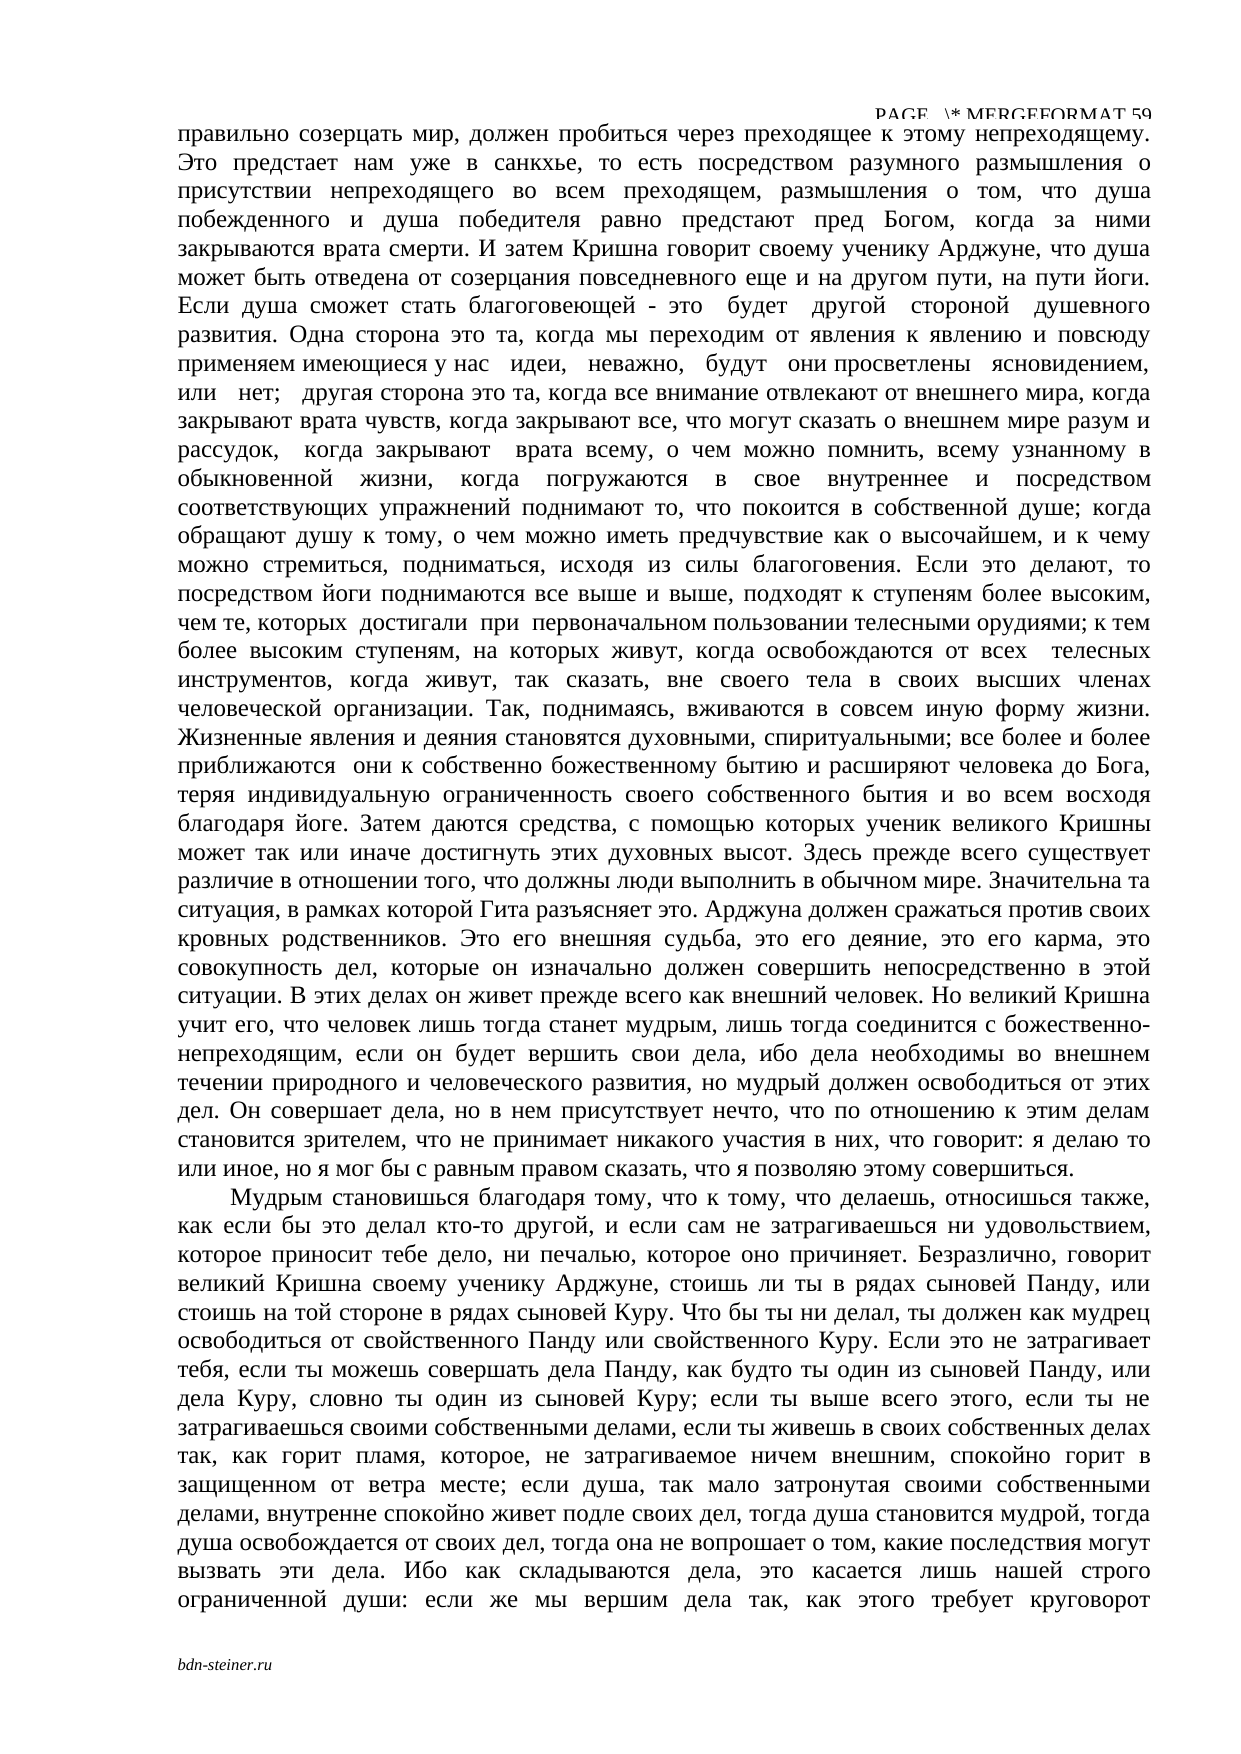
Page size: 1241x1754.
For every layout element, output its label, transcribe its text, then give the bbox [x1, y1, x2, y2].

text правильно созерцать мир, должен пробиться через преходящее к этому непреходящему. Это предстает нам уже в санкхье, то есть посредством разумного размышления о присутствии непреходящего во всем преходящем, размышления о том, что душа побежденного и душа победителя равно предстают пред Богом, когда за ними закрываются врата смерти. И затем Кришна говорит своему ученику Арджуне, что душа может быть отведена от созерцания повседневного еще и на другом пути, на пути йоги. Если душа сможет стать благоговеющей - это будет другой стороной душевного развития. Одна сторона это та, когда мы переходим от явления к явлению и повсюду применяем имеющиеся у нас идеи, неважно, будут они просветлены ясновидением, или нет; другая сторона это та, когда все внимание отвлекают от внешнего мира, когда закрывают врата чувств, когда закрывают все, что могут сказать о внешнем мире разум и рассудок, когда закрывают врата всему, о чем можно помнить, всему узнанному в обыкновенной жизни, когда погружаются в свое внутреннее и посредством соответствующих упражнений поднимают то, что покоится в собственной душе; когда обращают душу к тому, о чем можно иметь предчувствие как о высочайшем, и к чему можно стремиться, подниматься, исходя из силы благоговения. Если это делают, то посредством йоги поднимаются все выше и выше, подходят к ступеням более высоким, чем те, которых достигали при первоначальном пользовании телесными орудиями; к тем более высоким ступеням, на которых живут, когда освобождаются от всех телесных инструментов, когда живут, так сказать, вне своего тела в своих высших членах человеческой организации. Так, поднимаясь, вживаются в совсем иную форму жизни. Жизненные явления и деяния становятся духовными, спиритуальными; все более и более приближаются они к собственно божественному бытию и расширяют человека до Бога, теряя индивидуальную ограниченность своего собственного бытия и во всем восходя благодаря йоге. Затем даются средства, с помощью которых ученик великого Кришны может так или иначе достигнуть этих духовных высот. Здесь прежде всего существует различие в отношении того, что должны люди выполнить в обычном мире. Значительна та ситуация, в рамках которой Гита разъясняет это. Арджуна должен сражаться против своих кровных родственников. Это его внешняя судьба, это его деяние, это его карма, это совокупность дел, которые он изначально должен совершить непосредственно в этой ситуации. В этих делах он живет прежде всего как внешний человек. Но великий Кришна учит его, что человек лишь тогда станет мудрым, лишь тогда соединится с божественно-непреходящим, если он будет вершить свои дела, ибо дела необходимы во внешнем течении природного и человеческого развития, но мудрый должен освободиться от этих дел. Он совершает дела, но в нем присутствует нечто, что по отношению к этим делам становится зрителем, что не принимает никакого участия в них, что говорит: я делаю то или иное, но я мог бы с равным правом сказать, что я позволяю этому совершиться. [177, 118, 1152, 1182]
text Мудрым становишься благодаря тому, что к тому, что делаешь, относишься также, как если бы это делал кто-то другой, и если сам не затрагиваешься ни удовольствием, которое приносит тебе дело, ни печалью, которое оно причиняет. Безразлично, говорит великий Кришна своему ученику Арджуне, стоишь ли ты в рядах сыновей Панду, или стоишь на той стороне в рядах сыновей Куру. Что бы ты ни делал, ты должен как мудрец освободиться от свойственного Панду или свойственного Куру. Если это не затрагивает тебя, если ты можешь совершать дела Панду, как будто ты один из сыновей Панду, или дела Куру, словно ты один из сыновей Куру; если ты выше всего этого, если ты не затрагиваешься своими собственными делами, если ты живешь в своих собственных делах так, как горит пламя, которое, не затрагиваемое ничем внешним, спокойно горит в защищенном от ветра месте; если душа, так мало затронутая своими собственными делами, внутренне спокойно живет подле своих дел, тогда душа становится мудрой, тогда душа освобождается от своих дел, тогда она не вопрошает о том, какие последствия могут вызвать эти дела. Ибо как складываются дела, это касается лишь нашей строго ограниченной души: если же мы вершим дела так, как этого требует круговорот [177, 1182, 1152, 1613]
